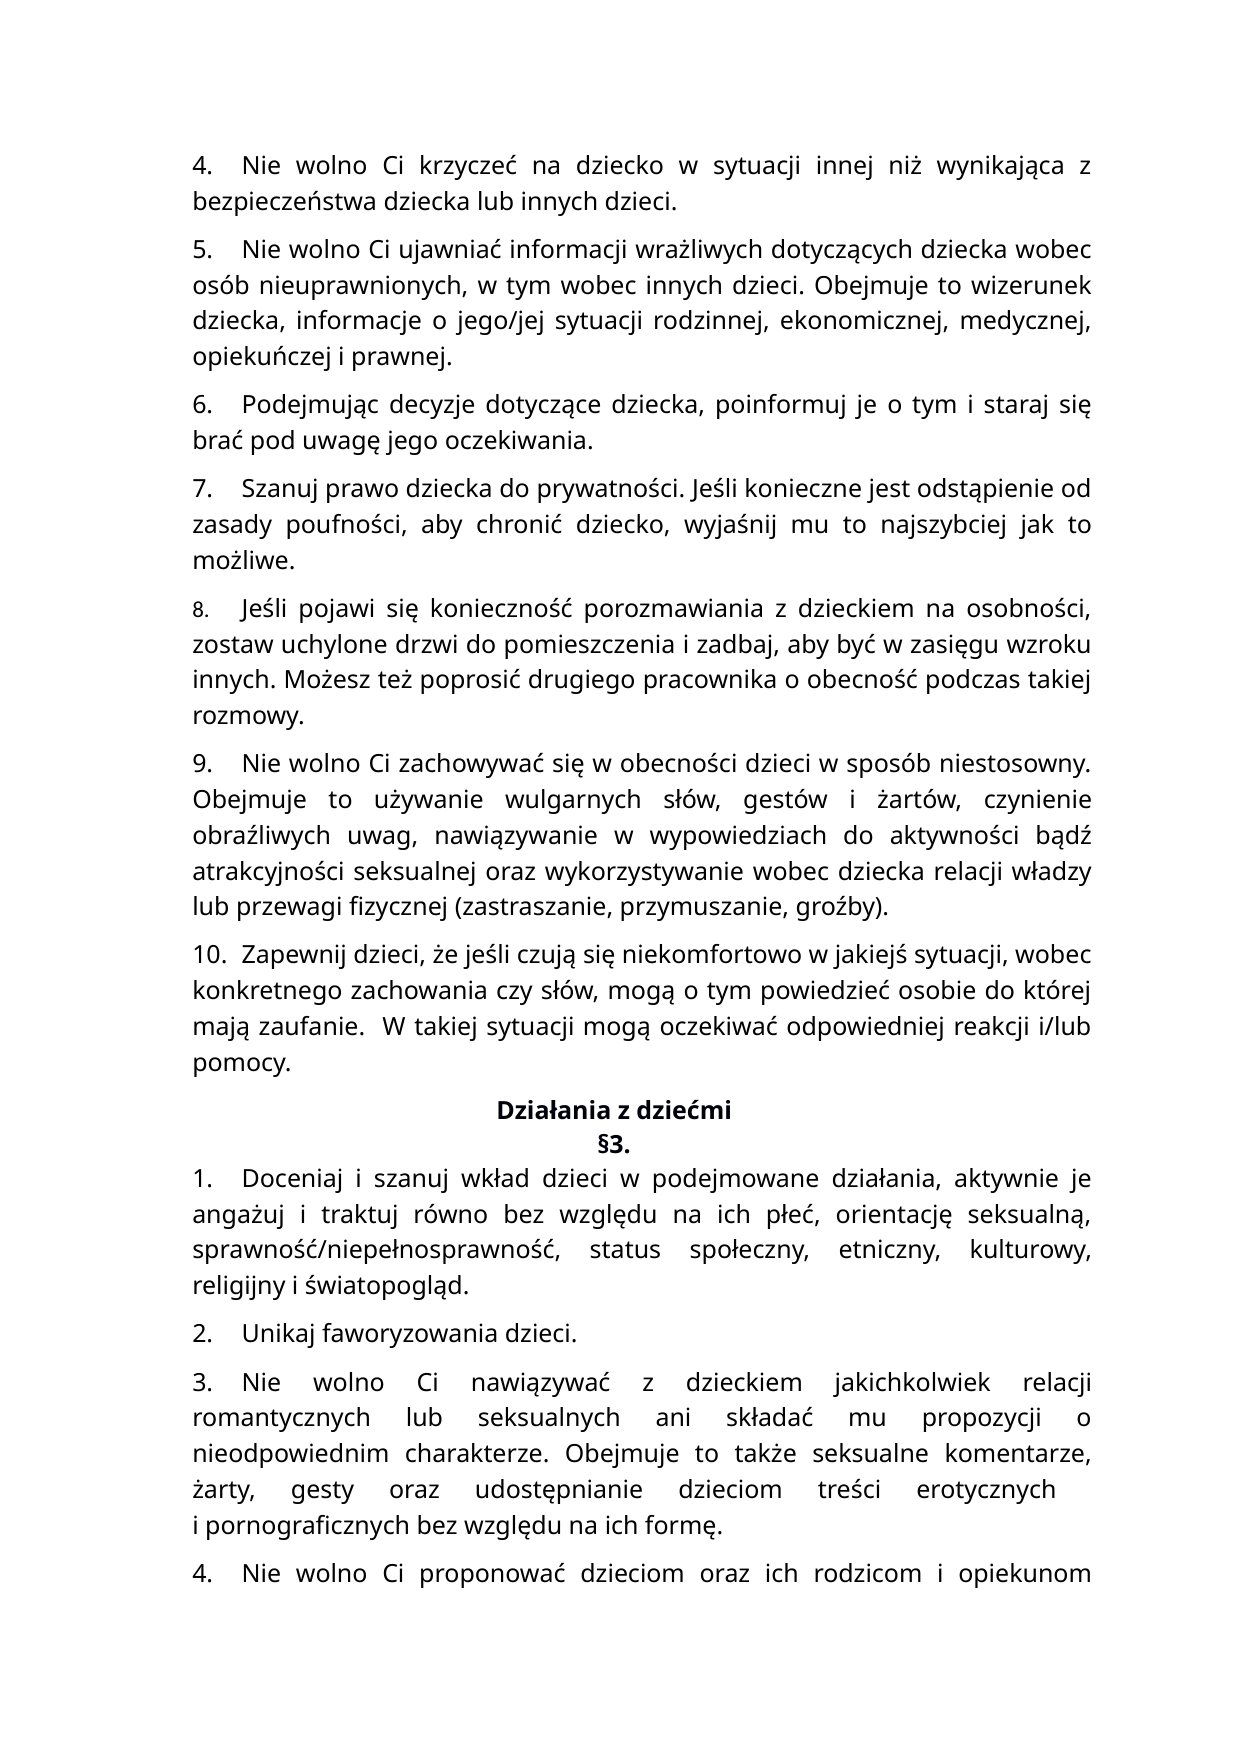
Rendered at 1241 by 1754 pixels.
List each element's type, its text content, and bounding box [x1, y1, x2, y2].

text §3. [148, 1127, 1087, 1161]
list Nie wolno Ci proponować dzieciom oraz ich rodzicom i opiekunom [192, 1556, 1093, 1589]
list Nie wolno Ci krzyczeć na dziecko w sytuacji innej niż wynikająca z bezpieczeństwa dziecka lub innych dzieci. [192, 148, 1093, 217]
list Szanuj prawo dziecka do prywatności. Jeśli konieczne jest odstąpienie od zasady poufności, aby chronić dziecko, wyjaśnij mu to najszybciej jak to możliwe. [192, 471, 1093, 576]
list Unikaj faworyzowania dzieci. [192, 1316, 1093, 1350]
list Nie wolno Ci nawiązywać z dzieckiem jakichkolwiek relacji romantycznych lub seksualnych ani składać mu propozycji o nieodpowiednim charakterze. Obejmuje to także seksualne komentarze, żarty, gesty oraz udostępnianie dzieciom treści erotycznych i pornograficznych bez względu na ich formę. [192, 1364, 1093, 1541]
list Podejmując decyzje dotyczące dziecka, poinformuj je o tym i staraj się brać pod uwagę jego oczekiwania. [192, 387, 1093, 457]
list Zapewnij dzieci, że jeśli czują się niekomfortowo w jakiejś sytuacji, wobec konkretnego zachowania czy słów, mogą o tym powiedzieć osobie do której mają zaufanie. W takiej sytuacji mogą oczekiwać odpowiedniej reakcji i/lub pomocy. [192, 937, 1093, 1078]
list Nie wolno Ci ujawniać informacji wrażliwych dotyczących dziecka wobec osób nieuprawnionych, w tym wobec innych dzieci. Obejmuje to wizerunek dziecka, informacje o jego/jej sytuacji rodzinnej, ekonomicznej, medycznej, opiekuńczej i prawnej. [192, 232, 1093, 373]
text Działania z dziećmi [148, 1093, 1087, 1127]
list Nie wolno Ci zachowywać się w obecności dzieci w sposób niestosowny. Obejmuje to używanie wulgarnych słów, gestów i żartów, czynienie obraźliwych uwag, nawiązywanie w wypowiedziach do aktywności bądź atrakcyjności seksualnej oraz wykorzystywanie wobec dziecka relacji władzy lub przewagi fizycznej (zastraszanie, przymuszanie, groźby). [192, 746, 1093, 923]
list Doceniaj i szanuj wkład dzieci w podejmowane działania, aktywnie je angażuj i traktuj równo bez względu na ich płeć, orientację seksualną, sprawność/niepełnosprawność, status społeczny, etniczny, kulturowy, religijny i światopogląd. [192, 1161, 1093, 1302]
list Jeśli pojawi się konieczność porozmawiania z dzieckiem na osobności, zostaw uchylone drzwi do pomieszczenia i zadbaj, aby być w zasięgu wzroku innych. Możesz też poprosić drugiego pracownika o obecność podczas takiej rozmowy. [192, 591, 1093, 732]
